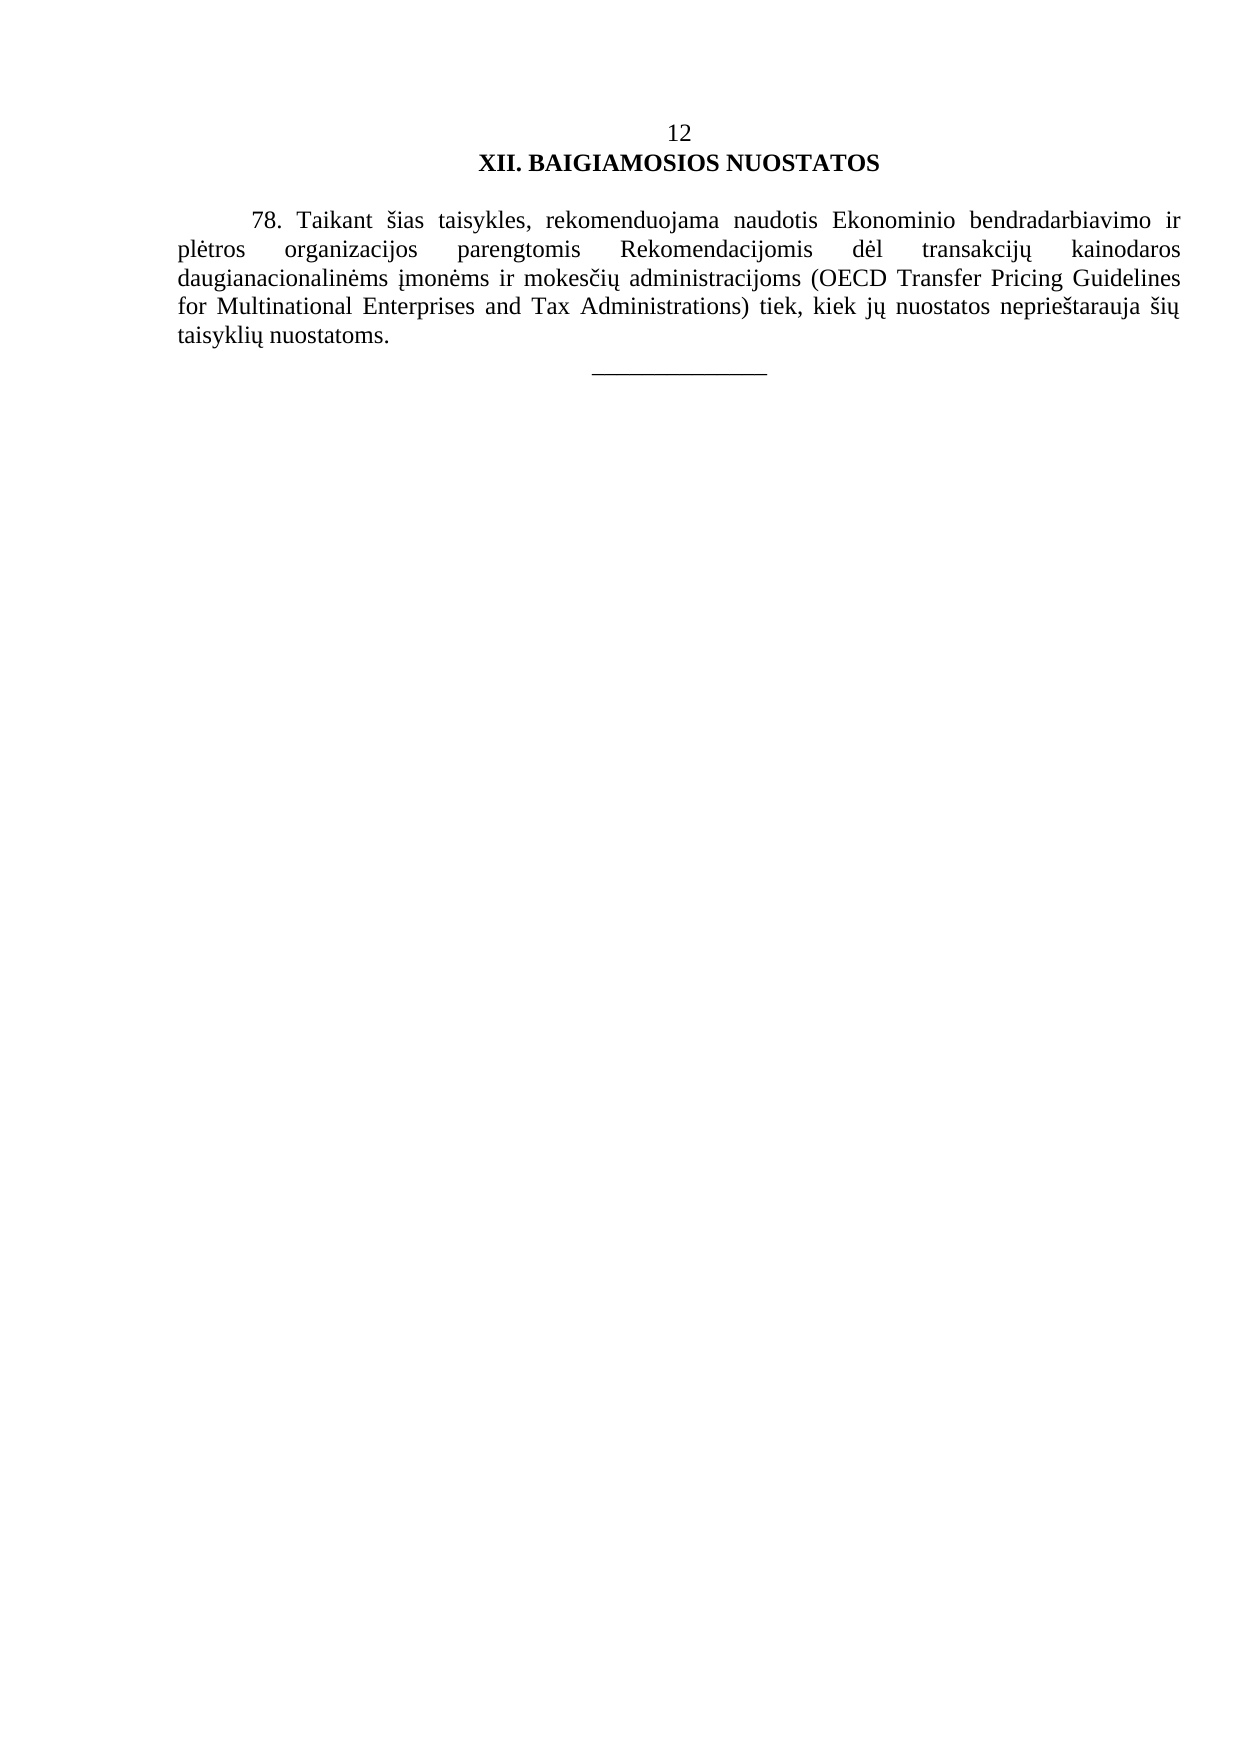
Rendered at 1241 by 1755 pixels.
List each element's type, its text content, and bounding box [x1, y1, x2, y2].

text XII. baigiamosios nuostatos [177, 148, 1181, 176]
text ______________ [177, 349, 1181, 378]
text 78. Taikant šias taisykles, rekomenduojama naudotis Ekonominio bendradarbiavimo ir plėtros organizacijos parengtomis Rekomendacijomis dėl transakcijų kainodaros daugianacionalinėms įmonėms ir mokesčių administracijoms (OECD Transfer Pricing Guidelines for Multinational Enterprises and Tax Administrations) tiek, kiek jų nuostatos neprieštarauja šių taisyklių nuostatoms. [177, 205, 1181, 349]
